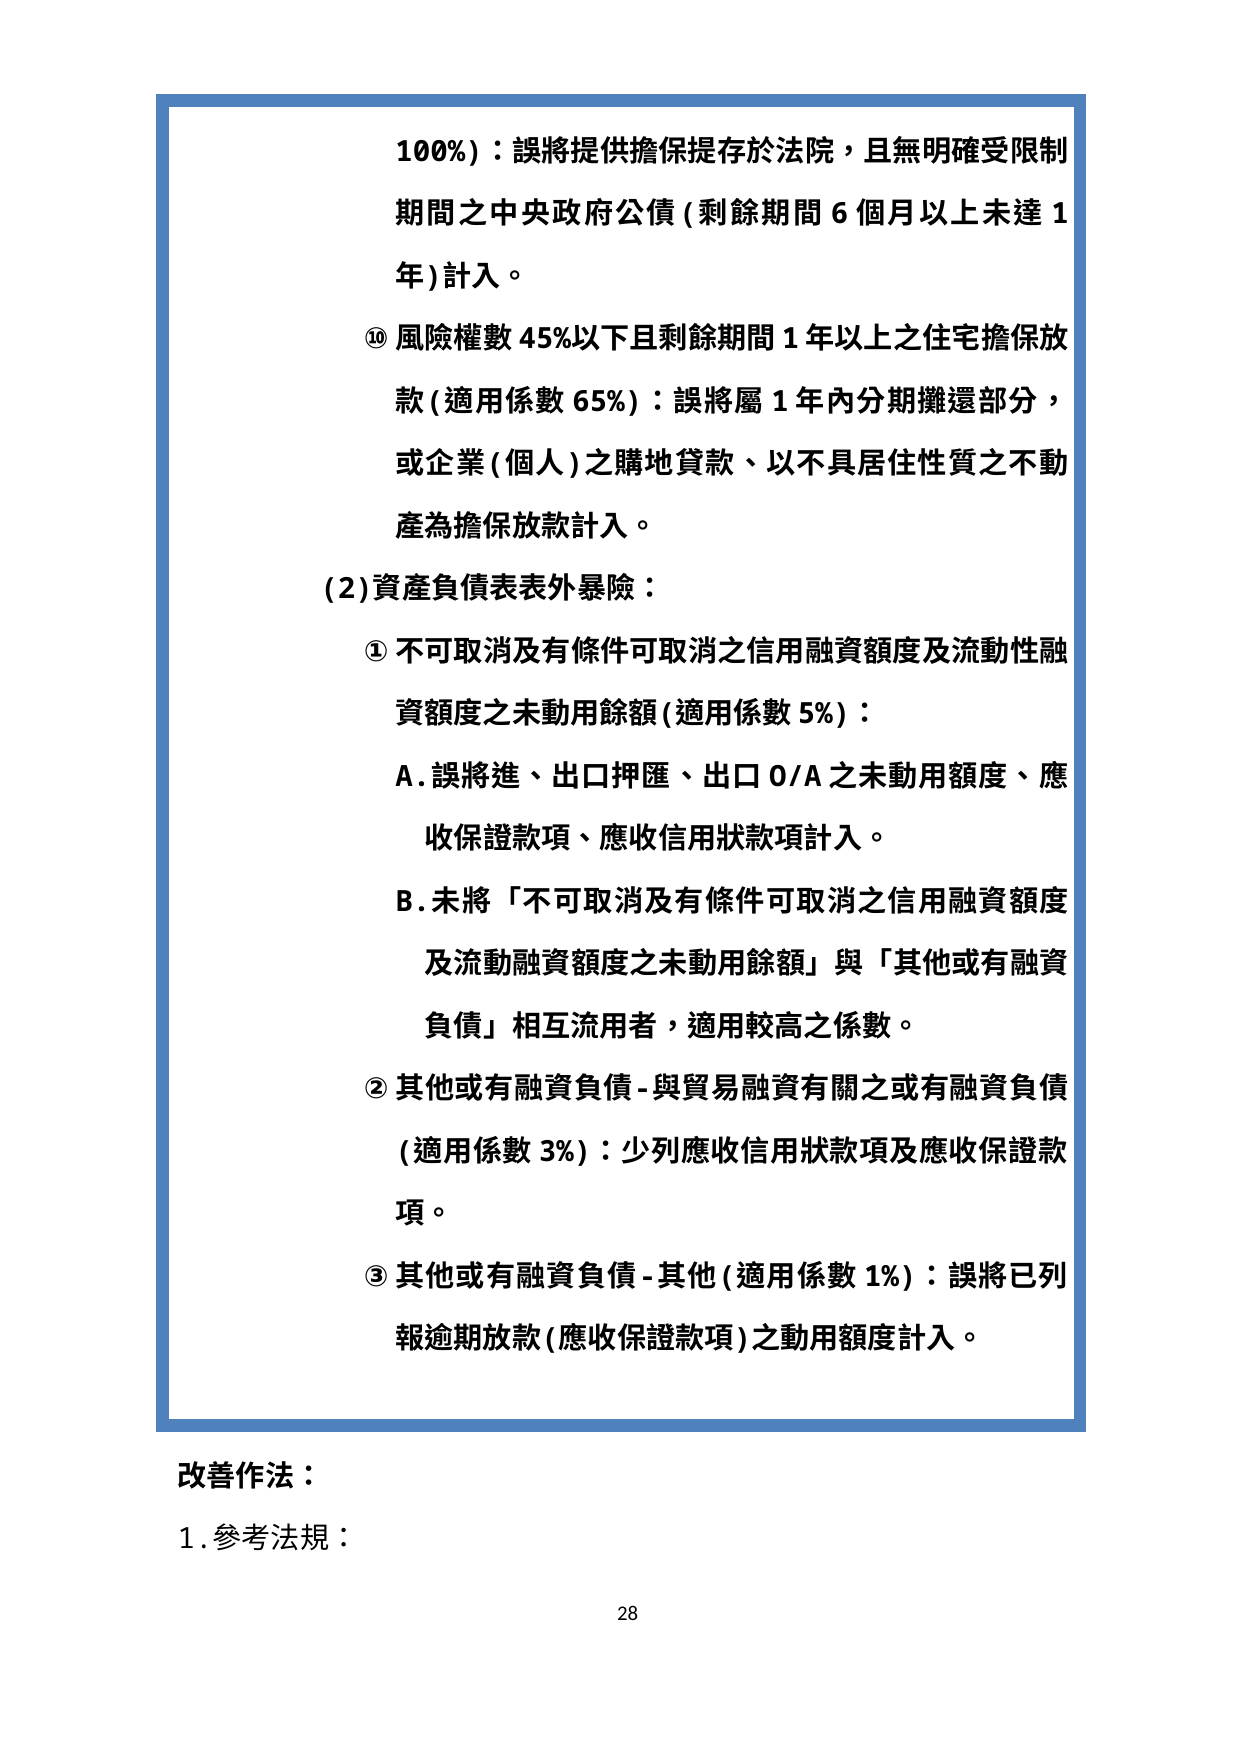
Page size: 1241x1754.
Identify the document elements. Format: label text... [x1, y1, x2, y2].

text 1.參考法規： [177, 1494, 1092, 1557]
table_header 態樣四：淨穩定資金比率申報有誤差： 1.可用穩定資金申報錯誤： 法定合格資本之權益及負債(適用係數100%)：保證責任準備及備抵呆帳少列，或誤將累計減損-承受擔保品列入計算。 零售與小型企業戶之「穩定存款」，其為無到期日(活期性)及剩餘期間小於1年者(適用係數95%)：誤將地方政府、金融機構之存款、零售與小型企業戶歸戶後超過存款保險額度(目前為新臺幣3百萬元)之新臺幣存款、零售與小型企業戶之外幣存款計入。 零售與小型企業戶較不穩定存款，其為無到期日(活期性)或剩餘期間小於1年者(適用係數90%)，有下列缺失：誤將證券投資信託業募集之基金專戶存款、公庫活期存款(如勞工保險局受託辦理國民年金保險基金)、金融機構(○○農會等)之存款計入。 於機構網路中合作銀行之存款(適用係數75%)：誤將非屬依規定轉存之銀行同業存款(農、漁會信用部活期性存款)計入。 分公司未與其總公司之存款合併歸為一戶，或同一公司戶開立多個存款帳戶，未確實辦理歸戶及統計，致誤計入零售與小型企業戶無到期日(活期性)及(或)剩餘期間小於1年之「穩定存款」(適用係數95%)或較不穩定存款(適用係數90%)。 非金融機構企業戶、主權國家、地方政府、非營利國營事業機構及多邊開發銀行所提供之資金，其剩餘期間小於1年者(適用係數50%)：誤將歸戶後總存款餘額低於4千萬之久未往來專戶存款、創業投資管理顧問(股)公司之專戶存款、小型企業戶之存款計入。 其他負債及權益，其剩餘期間為6個月以上未達1年者(適用係數50%)：誤將小型企業存款計入。 其他負債及權益，其剩餘期間小於6個月，或無特定到期日者(適用係數0%)：誤將承兌匯票、應收承兌票款、與小型企業戶承作之附買回票券及債券負債(RP)、應歸類為小型企業或非金融機構企業戶存款計入。 同一公司以不同客戶統一編號開立存款帳戶，未確實辦理歸戶及統計。 2.應有穩定資金申報錯誤： (1)資產負債表表內暴險： 央行準備金(適用係數0%)：誤將受央行委託國庫業務，依規定存放央行-國庫局之不計息存款列入。 出售金融工具、外匯及商品因「交易日」及「交割日」不同所產生之應收款項(適用係數0%)：少列出售股票及基金之應收交割款項。 受限制期間小於6個月及未受限制之第一層資產(適用係數5%)：誤以公允價值計算按攤銷後成本衡量之債務工具投資。 以第一層資產為擔保，且剩餘期間小於6個月之金融機構應收款項(適用係數10%)：誤將非以第一層資產為擔保承作之擔保借出交易(RS)計入。 以第一層資產以外之資產為擔保或無擔保，且剩餘期間小於6個月之金融機構應收款項(適用係數15%)：誤將聯行間之交易款項計入。 受限制期間小於6個月及未受限制之第二層A級資產(適用係數15%)或第二層B級資產(適用係數50%)： A.計算透過其他綜合損益按公允價值衡量之金融資產誤扣除預期信用損失。 B.誤以公允價值計算按攤銷後成本衡量之債務工具投資。 C.私人公司發行之商業本票所適用之係數，誤依保證發行金融機構之信用評等分類。 其他剩餘期間小於1年之資產(適用係數50%)： A.計算透過其他綜合損益按公允價值衡量之金融資產誤扣除預期信用損失。 B.貼現及放款未計入具分期攤還性質放款其未來一年內將償還之金額，或誤將貼現及放款折溢價調整數及放款轉列之催收款折溢價調整數計入。 C.誤將應收信用卡偽冒款、應收承兌票款、出售股票及基金之應收交割款項計入。 剩餘期間在1年以上之有價證券，以及在交易所交易之權益證券(適用係數85%)：誤將投資○○鐵路(股)公司遭限制股權不得買賣及移轉，且無明確受限制期間之股票計入。 所有受限制期間達1年以上之資產(適用係數100%)：誤將提供擔保提存於法院，且無明確受限制期間之中央政府公債(剩餘期間6個月以上未達1年)計入。 風險權數45%以下且剩餘期間1年以上之住宅擔保放款(適用係數65%)：誤將屬1年內分期攤還部分，或企業(個人)之購地貸款、以不具居住性質之不動產為擔保放款計入。 (2)資產負債表表外暴險： 不可取消及有條件可取消之信用融資額度及流動性融資額度之未動用餘額(適用係數5%)： A.誤將進、出口押匯、出口O/A之未動用額度、應收保證款項、應收信用狀款項計入。 B.未將「不可取消及有條件可取消之信用融資額度及流動融資額度之未動用餘額」與「其他或有融資負債」相互流用者，適用較高之係數。 其他或有融資負債-與貿易融資有關之或有融資負債(適用係數3%)：少列應收信用狀款項及應收保證款項。 其他或有融資負債-其他(適用係數1%)：誤將已列報逾期放款(應收保證款項)之動用額度計入。 [169, 107, 1074, 1419]
text 改善作法： [177, 1432, 1092, 1494]
